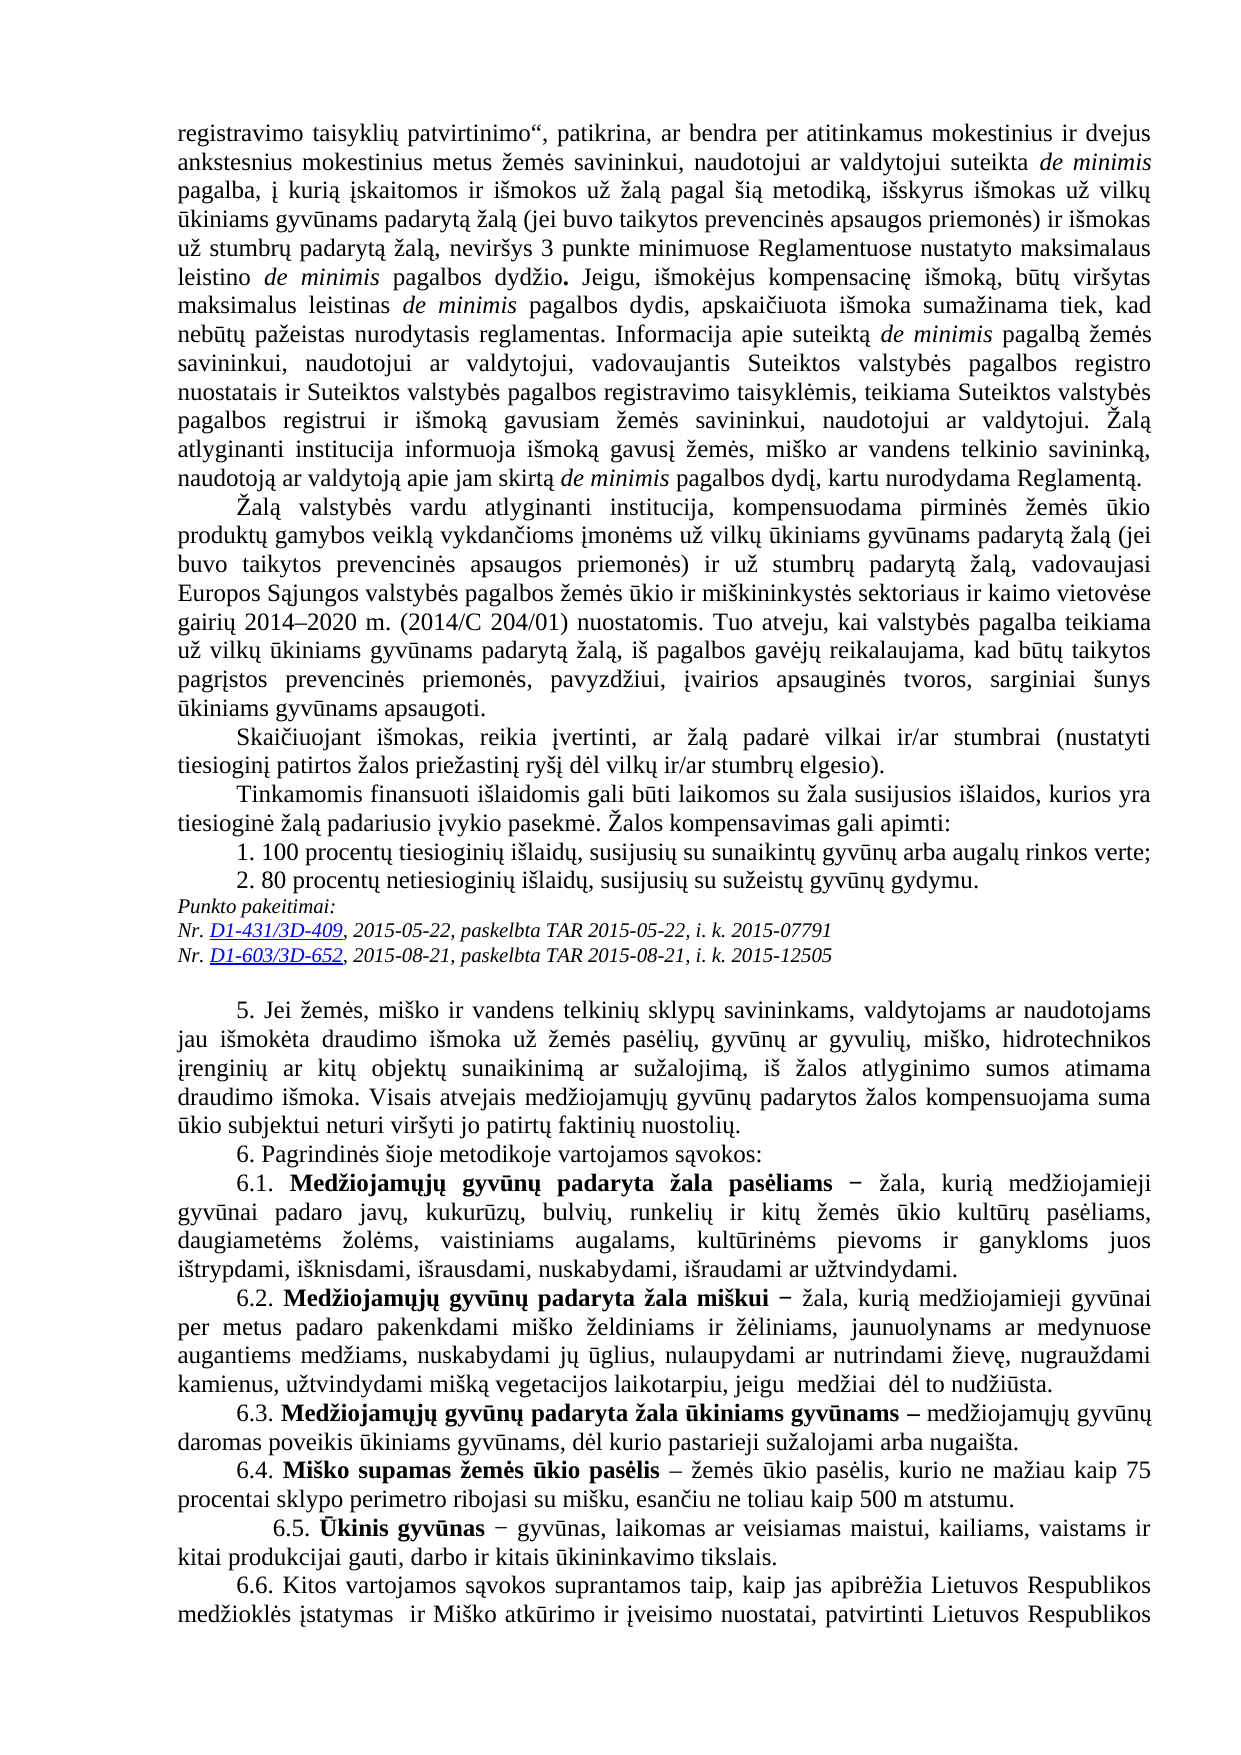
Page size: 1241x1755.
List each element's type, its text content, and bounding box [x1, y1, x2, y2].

text 6.5. Ūkinis gyvūnas − gyvūnas, laikomas ar veisiamas maistui, kailiams, vaistams ir kitai produkcijai gauti, darbo ir kitais ūkininkavimo tikslais. [177, 1513, 1152, 1570]
text 6.6. Kitos vartojamos sąvokos suprantamos taip, kaip jas apibrėžia Lietuvos Respublikos medžioklės įstatymas ir Miško atkūrimo ir įveisimo nuostatai, patvirtinti Lietuvos Respublikos [177, 1570, 1152, 1628]
text Tinkamomis finansuoti išlaidomis gali būti laikomos su žala susijusios išlaidos, kurios yra tiesioginė žalą padariusio įvykio pasekmė. Žalos kompensavimas gali apimti: [177, 779, 1152, 837]
text registravimo taisyklių patvirtinimo“, patikrina, ar bendra per atitinkamus mokestinius ir dvejus ankstesnius mokestinius metus žemės savininkui, naudotojui ar valdytojui suteikta de minimis pagalba, į kurią įskaitomos ir išmokos už žalą pagal šią metodiką, išskyrus išmokas už vilkų ūkiniams gyvūnams padarytą žalą (jei buvo taikytos prevencinės apsaugos priemonės) ir išmokas už stumbrų padarytą žalą, neviršys 3 punkte minimuose Reglamentuose nustatyto maksimalaus leistino de minimis pagalbos dydžio. Jeigu, išmokėjus kompensacinę išmoką, būtų viršytas maksimalus leistinas de minimis pagalbos dydis, apskaičiuota išmoka sumažinama tiek, kad nebūtų pažeistas nurodytasis reglamentas. Informacija apie suteiktą de minimis pagalbą žemės savininkui, naudotojui ar valdytojui, vadovaujantis Suteiktos valstybės pagalbos registro nuostatais ir Suteiktos valstybės pagalbos registravimo taisyklėmis, teikiama Suteiktos valstybės pagalbos registrui ir išmoką gavusiam žemės savininkui, naudotojui ar valdytojui. Žalą atlyginanti institucija informuoja išmoką gavusį žemės, miško ar vandens telkinio savininką, naudotoją ar valdytoją apie jam skirtą de minimis pagalbos dydį, kartu nurodydama Reglamentą. [177, 118, 1152, 492]
text 1. 100 procentų tiesioginių išlaidų, susijusių su sunaikintų gyvūnų arba augalų rinkos verte; [177, 837, 1152, 866]
text Nr. D1-603/3D-652, 2015-08-21, paskelbta TAR 2015-08-21, i. k. 2015-12505 [177, 942, 1152, 967]
text 2. 80 procentų netiesioginių išlaidų, susijusių su sužeistų gyvūnų gydymu. [177, 866, 1152, 894]
text 6.3. Medžiojamųjų gyvūnų padaryta žala ūkiniams gyvūnams – medžiojamųjų gyvūnų daromas poveikis ūkiniams gyvūnams, dėl kurio pastarieji sužalojami arba nugaišta. [177, 1398, 1152, 1455]
text 6.4. Miško supamas žemės ūkio pasėlis – žemės ūkio pasėlis, kurio ne mažiau kaip 75 procentai sklypo perimetro ribojasi su mišku, esančiu ne toliau kaip 500 m atstumu. [177, 1455, 1152, 1513]
text 5. Jei žemės, miško ir vandens telkinių sklypų savininkams, valdytojams ar naudotojams jau išmokėta draudimo išmoka už žemės pasėlių, gyvūnų ar gyvulių, miško, hidrotechnikos įrenginių ar kitų objektų sunaikinimą ar sužalojimą, iš žalos atlyginimo sumos atimama draudimo išmoka. Visais atvejais medžiojamųjų gyvūnų padarytos žalos kompensuojama suma ūkio subjektui neturi viršyti jo patirtų faktinių nuostolių. [177, 995, 1152, 1139]
text 6.2. Medžiojamųjų gyvūnų padaryta žala miškui − žala, kurią medžiojamieji gyvūnai per metus padaro pakenkdami miško želdiniams ir žėliniams, jaunuolynams ar medynuose augantiems medžiams, nuskabydami jų ūglius, nulaupydami ar nutrindami žievę, nugrauždami kamienus, užtvindydami mišką vegetacijos laikotarpiu, jeigu medžiai dėl to nudžiūsta. [177, 1283, 1152, 1398]
text 6. Pagrindinės šioje metodikoje vartojamos sąvokos: [177, 1139, 1152, 1168]
text Žalą valstybės vardu atlyginanti institucija, kompensuodama pirminės žemės ūkio produktų gamybos veiklą vykdančioms įmonėms už vilkų ūkiniams gyvūnams padarytą žalą (jei buvo taikytos prevencinės apsaugos priemonės) ir už stumbrų padarytą žalą, vadovaujasi Europos Sąjungos valstybės pagalbos žemės ūkio ir miškininkystės sektoriaus ir kaimo vietovėse gairių 2014–2020 m. (2014/C 204/01) nuostatomis. Tuo atveju, kai valstybės pagalba teikiama už vilkų ūkiniams gyvūnams padarytą žalą, iš pagalbos gavėjų reikalaujama, kad būtų taikytos pagrįstos prevencinės priemonės, pavyzdžiui, įvairios apsauginės tvoros, sarginiai šunys ūkiniams gyvūnams apsaugoti. [177, 492, 1152, 722]
text Nr. D1-431/3D-409, 2015-05-22, paskelbta TAR 2015-05-22, i. k. 2015-07791 [177, 918, 1152, 942]
text Punkto pakeitimai: [177, 894, 1152, 918]
text Skaičiuojant išmokas, reikia įvertinti, ar žalą padarė vilkai ir/ar stumbrai (nustatyti tiesioginį patirtos žalos priežastinį ryšį dėl vilkų ir/ar stumbrų elgesio). [177, 722, 1152, 779]
text 6.1. Medžiojamųjų gyvūnų padaryta žala pasėliams − žala, kurią medžiojamieji gyvūnai padaro javų, kukurūzų, bulvių, runkelių ir kitų žemės ūkio kultūrų pasėliams, daugiametėms žolėms, vaistiniams augalams, kultūrinėms pievoms ir ganykloms juos ištrypdami, išknisdami, išrausdami, nuskabydami, išraudami ar užtvindydami. [177, 1168, 1152, 1283]
